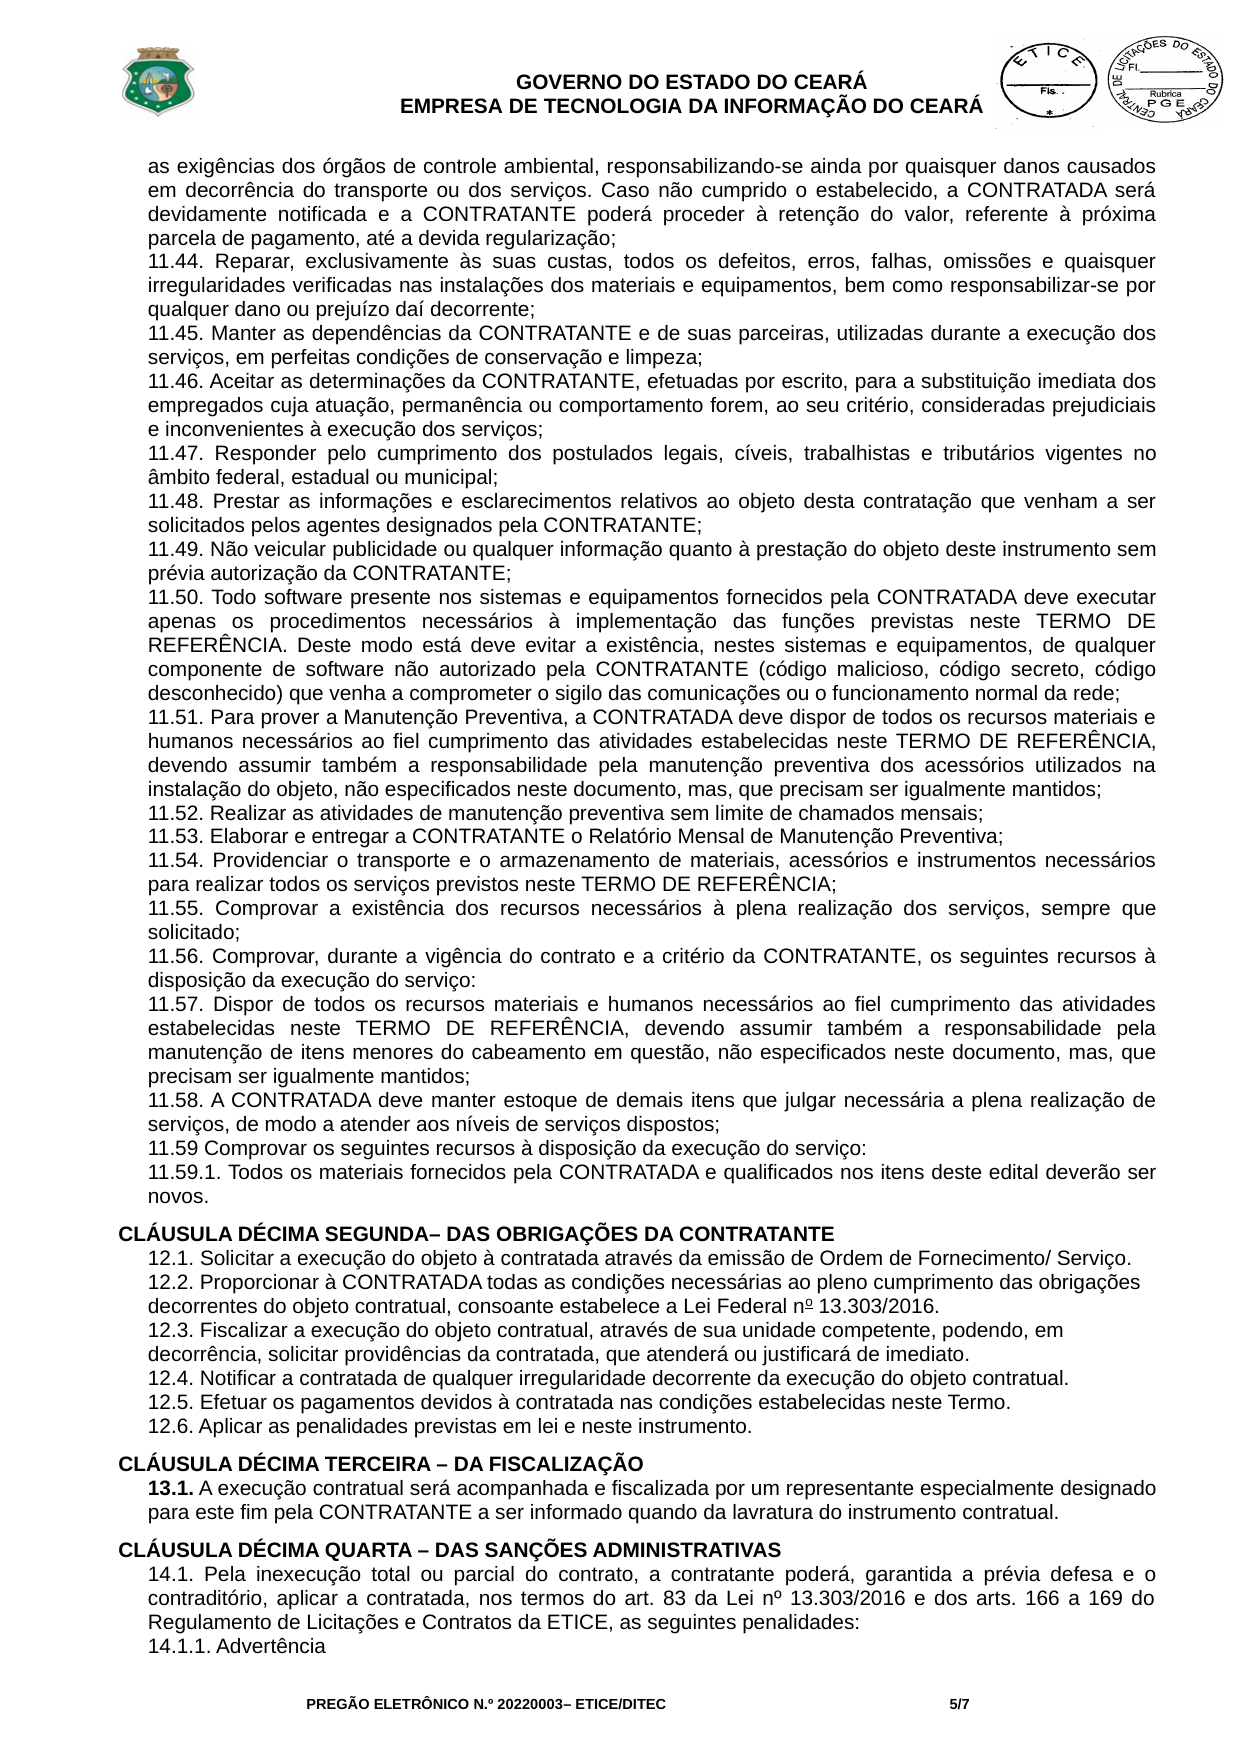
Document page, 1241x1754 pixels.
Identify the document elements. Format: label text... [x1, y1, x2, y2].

list 11.58. A CONTRATADA deve manter estoque de demais itens que julgar necessária a plena realização de serviços, de modo a atender aos níveis de serviços dispostos; [148, 1088, 1157, 1136]
list 11.52. Realizar as atividades de manutenção preventiva sem limite de chamados mensais; [148, 800, 1157, 824]
list 11.50. Todo software presente nos sistemas e equipamentos fornecidos pela CONTRATADA deve executar apenas os procedimentos necessários à implementação das funções previstas neste TERMO DE REFERÊNCIA. Deste modo está deve evitar a existência, nestes sistemas e equipamentos, de qualquer componente de software não autorizado pela CONTRATANTE (código malicioso, código secreto, código desconhecido) que venha a comprometer o sigilo das comunicações ou o funcionamento normal da rede; [148, 585, 1157, 704]
text 13.1. A execução contratual será acompanhada e fiscalizada por um representante especialmente designado para este fim pela CONTRATANTE a ser informado quando da lavratura do instrumento contratual. [148, 1476, 1157, 1524]
text 12.5. Efetuar os pagamentos devidos à contratada nas condições estabelecidas neste Termo. [148, 1390, 1157, 1414]
text as exigências dos órgãos de controle ambiental, responsabilizando-se ainda por quaisquer danos causados em decorrência do transporte ou dos serviços. Caso não cumprido o estabelecido, a CONTRATADA será devidamente notificada e a CONTRATANTE poderá proceder à retenção do valor, referente à próxima parcela de pagamento, até a devida regularização; [148, 153, 1157, 249]
picture [1106, 35, 1224, 125]
list 11.49. Não veicular publicidade ou qualquer informação quanto à prestação do objeto deste instrumento sem prévia autorização da CONTRATANTE; [148, 537, 1157, 585]
text 12.4. Notificar a contratada de qualquer irregularidade decorrente da execução do objeto contratual. [148, 1366, 1157, 1390]
text CLÁUSULA DÉCIMA QUARTA – DAS SANÇÕES ADMINISTRATIVAS [118, 1538, 1157, 1562]
list 11.46. Aceitar as determinações da CONTRATANTE, efetuadas por escrito, para a substituição imediata dos empregados cuja atuação, permanência ou comportamento forem, ao seu critério, consideradas prejudiciais e inconvenientes à execução dos serviços; [148, 369, 1157, 441]
text 14.1. Pela inexecução total ou parcial do contrato, a contratante poderá, garantida a prévia defesa e o contraditório, aplicar a contratada, nos termos do art. 83 da Lei nº 13.303/2016 e dos arts. 166 a 169 do Regulamento de Licitações e Contratos da ETICE, as seguintes penalidades: [148, 1562, 1157, 1634]
list 11.57. Dispor de todos os recursos materiais e humanos necessários ao fiel cumprimento das atividades estabelecidas neste TERMO DE REFERÊNCIA, devendo assumir também a responsabilidade pela manutenção de itens menores do cabeamento em questão, não especificados neste documento, mas, que precisam ser igualmente mantidos; [148, 992, 1157, 1088]
list 11.45. Manter as dependências da CONTRATANTE e de suas parceiras, utilizadas durante a execução dos serviços, em perfeitas condições de conservação e limpeza; [148, 321, 1157, 369]
list 11.53. Elaborar e entregar a CONTRATANTE o Relatório Mensal de Manutenção Preventiva; [148, 824, 1157, 848]
list 11.59 Comprovar os seguintes recursos à disposição da execução do serviço: [148, 1136, 1157, 1160]
list 11.59.1. Todos os materiais fornecidos pela CONTRATADA e qualificados nos itens deste edital deverão ser novos. [148, 1160, 1157, 1208]
text 14.1.1. Advertência [148, 1634, 1157, 1658]
text CLÁUSULA DÉCIMA SEGUNDA– DAS OBRIGAÇÕES DA CONTRATANTE [118, 1222, 1157, 1246]
list 11.47. Responder pelo cumprimento dos postulados legais, cíveis, trabalhistas e tributários vigentes no âmbito federal, estadual ou municipal; [148, 441, 1157, 489]
list 11.56. Comprovar, durante a vigência do contrato e a critério da CONTRATANTE, os seguintes recursos à disposição da execução do serviço: [148, 944, 1157, 992]
list 11.51. Para prover a Manutenção Preventiva, a CONTRATADA deve dispor de todos os recursos materiais e humanos necessários ao fiel cumprimento das atividades estabelecidas neste TERMO DE REFERÊNCIA, devendo assumir também a responsabilidade pela manutenção preventiva dos acessórios utilizados na instalação do objeto, não especificados neste documento, mas, que precisam ser igualmente mantidos; [148, 704, 1157, 800]
list 11.44. Reparar, exclusivamente às suas custas, todos os defeitos, erros, falhas, omissões e quaisquer irregularidades verificadas nas instalações dos materiais e equipamentos, bem como responsabilizar-se por qualquer dano ou prejuízo daí decorrente; [148, 249, 1157, 321]
list 11.55. Comprovar a existência dos recursos necessários à plena realização dos serviços, sempre que solicitado; [148, 896, 1157, 944]
text CLÁUSULA DÉCIMA TERCEIRA – DA FISCALIZAÇÃO [118, 1452, 1157, 1476]
list 11.54. Providenciar o transporte e o armazenamento de materiais, acessórios e instrumentos necessários para realizar todos os serviços previstos neste TERMO DE REFERÊNCIA; [148, 848, 1157, 896]
text 12.6. Aplicar as penalidades previstas em lei e neste instrumento. [148, 1414, 1157, 1438]
text 12.1. Solicitar a execução do objeto à contratada através da emissão de Ordem de Fornecimento/ Serviço. [148, 1246, 1157, 1270]
list 11.48. Prestar as informações e esclarecimentos relativos ao objeto desta contratação que venham a ser solicitados pelos agentes designados pela CONTRATANTE; [148, 489, 1157, 537]
text 12.3. Fiscalizar a execução do objeto contratual, através de sua unidade competente, podendo, em decorrência, solicitar providências da contratada, que atenderá ou justificará de imediato. [148, 1318, 1157, 1366]
text 12.2. Proporcionar à CONTRATADA todas as condições necessárias ao pleno cumprimento das obrigações decorrentes do objeto contratual, consoante estabelece a Lei Federal no 13.303/2016. [148, 1270, 1157, 1318]
